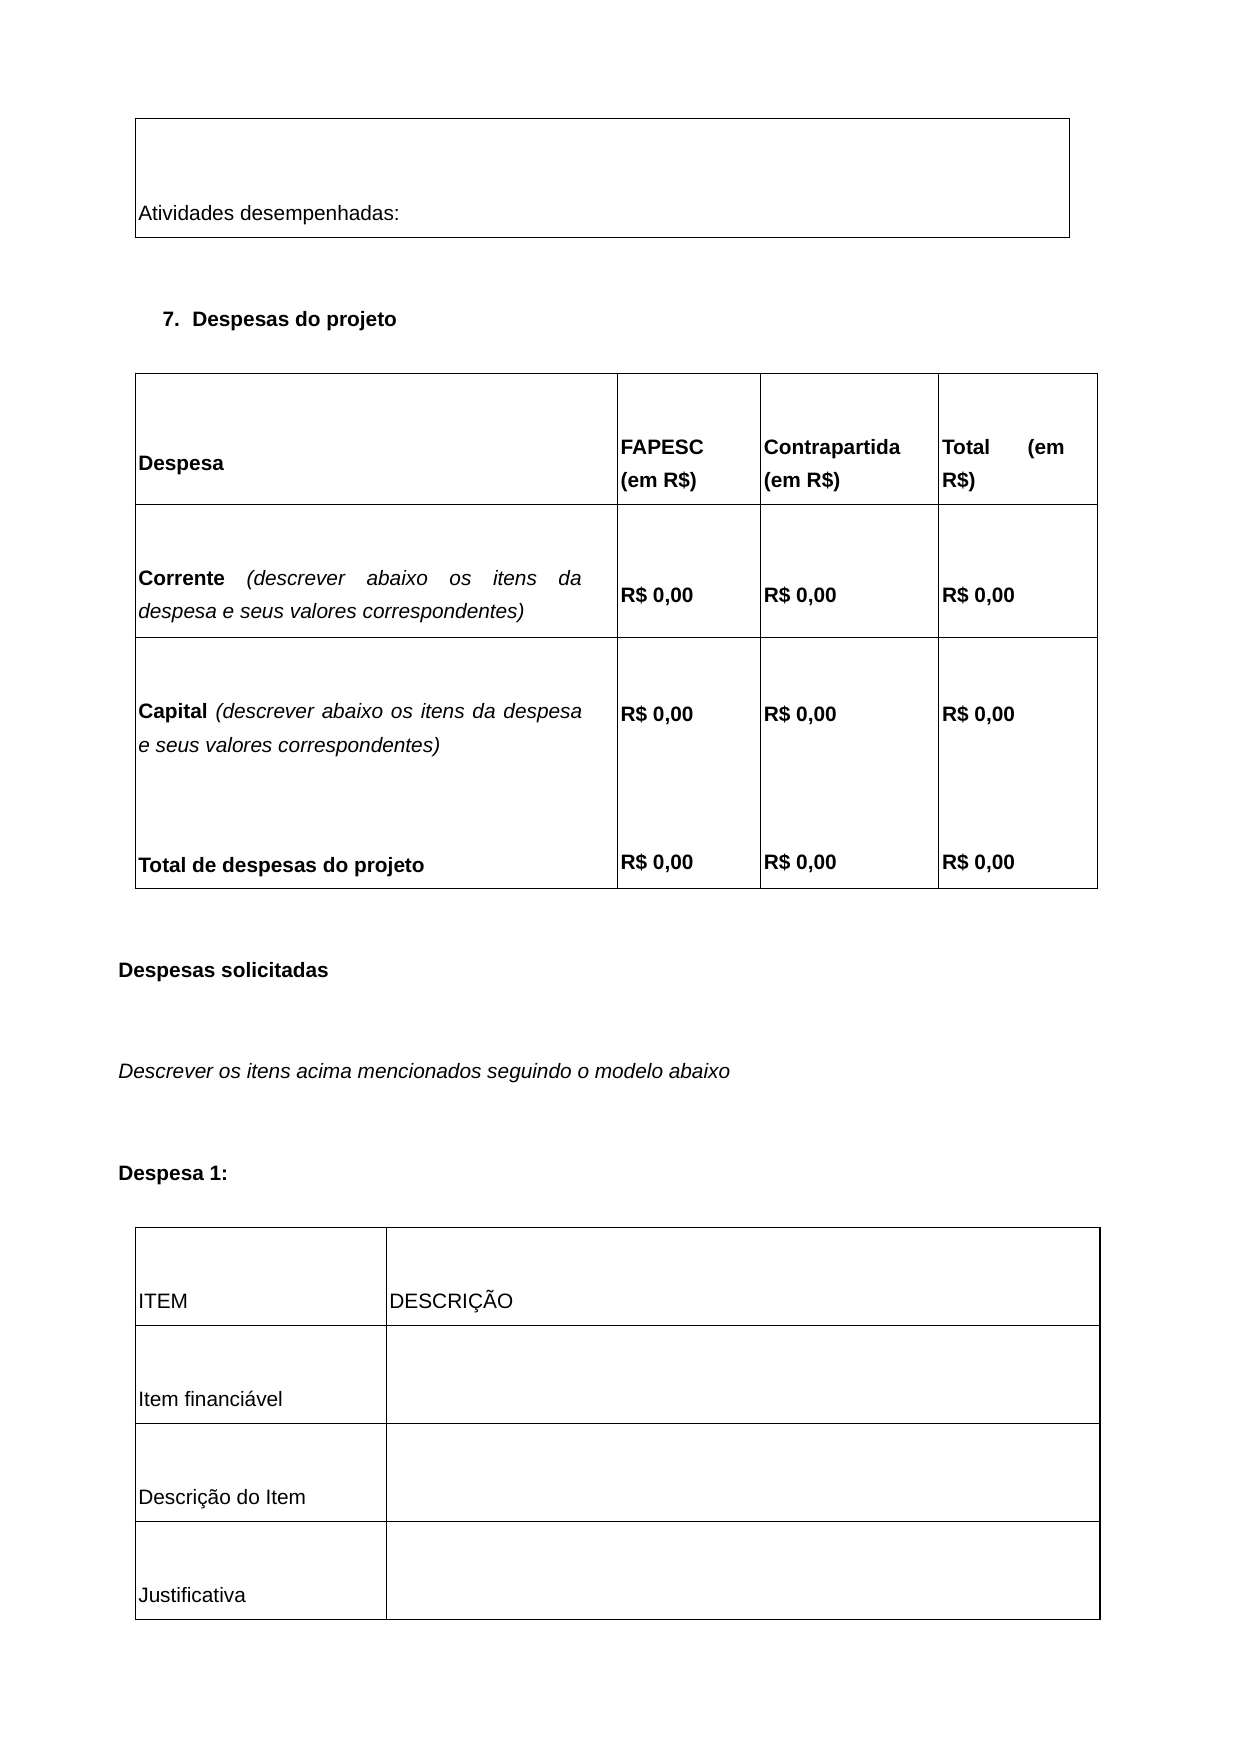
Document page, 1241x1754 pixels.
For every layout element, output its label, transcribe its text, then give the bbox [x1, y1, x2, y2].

subtitle Despesa 1: [118, 1161, 1092, 1185]
table_cell [387, 1522, 1099, 1619]
table_header FAPESC (em R$) [618, 374, 760, 504]
table_cell R$ 0,00 R$ 0,00 [618, 638, 760, 888]
table_cell Item financiável [136, 1326, 386, 1423]
subtitle Despesas do projeto [162, 307, 1092, 331]
table_cell [387, 1424, 1099, 1521]
table_header Total (em R$) [939, 374, 1097, 504]
table_cell Corrente (descrever abaixo os itens da despesa e seus valores correspondentes) [136, 505, 617, 637]
table_cell Descrição do Item [136, 1424, 386, 1521]
table_header Contrapartida (em R$) [761, 374, 938, 504]
table_header DESCRIÇÃO [387, 1228, 1099, 1325]
table_header ITEM [136, 1228, 386, 1325]
text Descrever os itens acima mencionados seguindo o modelo abaixo [118, 1059, 1092, 1083]
table_cell R$ 0,00 [939, 505, 1097, 637]
table_cell Justificativa [136, 1522, 386, 1619]
table_cell Atividades desempenhadas: [136, 119, 1069, 237]
table_cell R$ 0,00 R$ 0,00 [939, 638, 1097, 888]
table_cell Capital (descrever abaixo os itens da despesa e seus valores correspondentes) Total de despesas do projeto [136, 638, 617, 888]
table_cell R$ 0,00 R$ 0,00 [761, 638, 938, 888]
table_cell R$ 0,00 [618, 505, 760, 637]
table_cell R$ 0,00 [761, 505, 938, 637]
table_header Despesa [136, 374, 617, 504]
table_cell [387, 1326, 1099, 1423]
text Despesas solicitadas [118, 958, 1092, 982]
